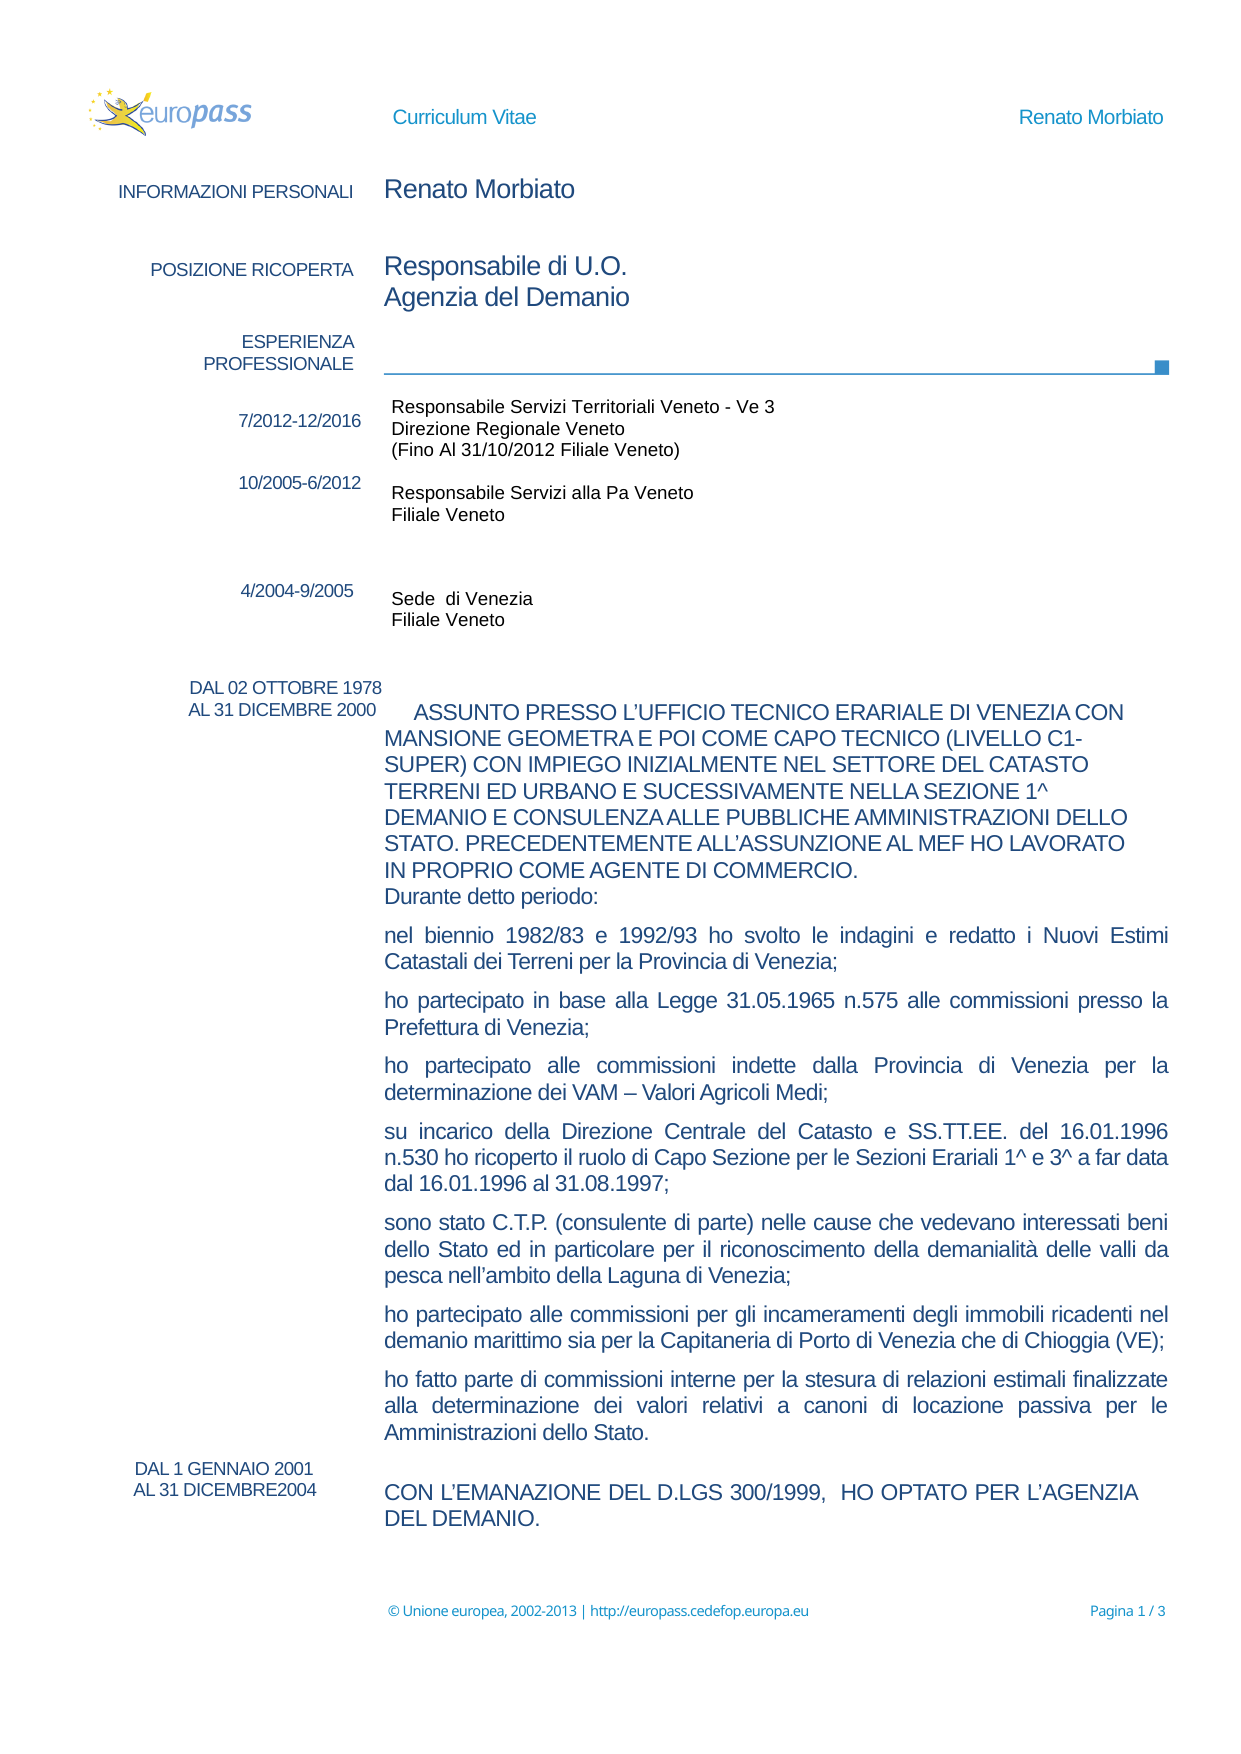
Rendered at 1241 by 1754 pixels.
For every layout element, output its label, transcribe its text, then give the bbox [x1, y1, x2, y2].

text su incarico della Direzione Centrale del Catasto e SS.TT.EE. del 16.01.1996 n.530 ho ricoperto il ruolo di Capo Sezione per le Sezioni Erariali 1^ e 3^ a far data dal 16.01.1996 al 31.08.1997; [384, 1118, 1169, 1197]
table_cell Sede di Venezia Filiale Veneto [384, 568, 1169, 649]
table_cell [89, 520, 384, 579]
text ho fatto parte di commissioni interne per la stesura di relazioni estimali finalizzate alla determinazione dei valori relativi a canoni di locazione passiva per le Amministrazioni dello Stato. [384, 1366, 1169, 1445]
table_cell [89, 374, 384, 396]
text Durante detto periodo: [384, 883, 1169, 909]
table_header [384, 331, 1169, 373]
table_header Responsabile Servizi Territoriali Veneto - Ve 3 Direzione Regionale Veneto (Fino Al 31/10/2012 Filiale Veneto) [384, 396, 1169, 482]
text ho partecipato alle commissioni per gli incameramenti degli immobili ricadenti nel demanio marittimo sia per la Capitaneria di Porto di Venezia che di Chioggia (VE); [384, 1301, 1169, 1353]
text nel biennio 1982/83 e 1992/93 ho svolto le indagini e redatto i Nuovi Estimi Catastali dei Terreni per la Provincia di Venezia; [384, 922, 1169, 975]
table_cell 10/2005-6/2012 [89, 446, 384, 520]
table_header 7/2012-12/2016 [89, 396, 384, 446]
text ho partecipato in base alla Legge 31.05.1965 n.575 alle commissioni presso la Prefettura di Venezia; [384, 987, 1169, 1040]
table_header ESPERIENZA PROFESSIONALE [89, 331, 384, 374]
text ho partecipato alle commissioni indette dalla Provincia di Venezia per la determinazione dei VAM – Valori Agricoli Medi; [384, 1052, 1169, 1105]
text sono stato C.T.P. (consulente di parte) nelle cause che vedevano interessati beni dello Stato ed in particolare per il riconoscimento della demanialità delle valli da pesca nell’ambito della Laguna di Venezia; [384, 1209, 1169, 1288]
text al 31 dicembre2004 Con l’emanazione del D.Lgs 300/1999, ho optato per l’Agenzia del Demanio. [88, 1479, 1140, 1532]
table_cell [89, 207, 1169, 230]
table_header Responsabile di U.O. Agenzia del Demanio [384, 250, 1169, 312]
table_cell Responsabile Servizi alla Pa Veneto Filiale Veneto [384, 482, 1169, 568]
text al 31 dicembre 2000 Assunto presso l’Ufficio Tecnico Erariale di Venezia con mansione geometra e poi come Capo Tecnico (livello C1-super) con impiego inizialmente nel settore del catasto Terreni ed Urbano e sucessivamente nella Sezione 1^ Demanio e consulenza alle Pubbliche Amministrazioni dello Stato. Precedentemente all’assunzione al MEF ho lavorato in proprio come Agente di Commercio. [88, 699, 1140, 883]
table_header Renato Morbiato [384, 171, 1169, 207]
table_cell [384, 375, 1169, 396]
table_header INFORMAZIONI PERSONALI [89, 171, 384, 207]
table_header POSIZIONE RICOPERTA [89, 250, 384, 312]
text Dal 02 ottobre 1978 [88, 677, 1140, 699]
text dal 1 gennaio 2001 [88, 1457, 1140, 1479]
table_cell 4/2004-9/2005 [89, 579, 384, 650]
